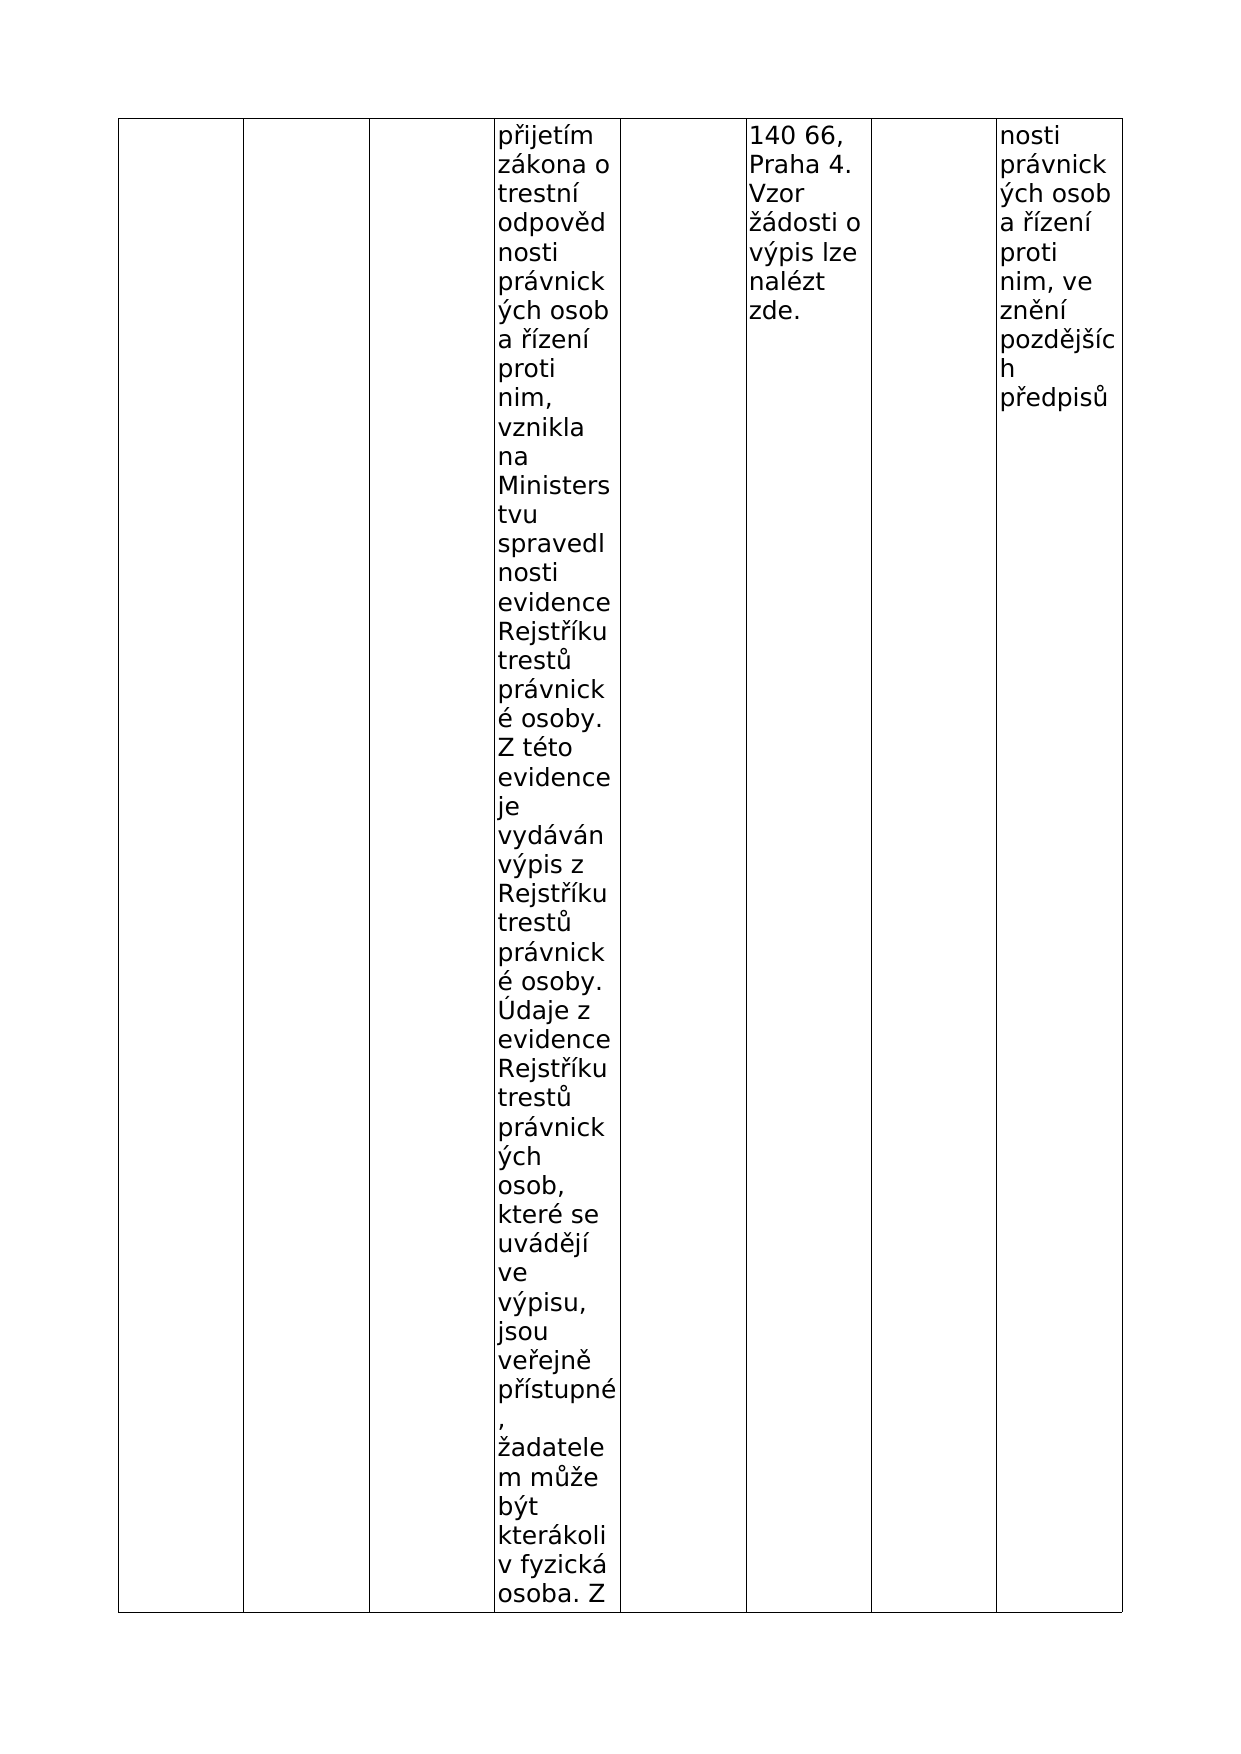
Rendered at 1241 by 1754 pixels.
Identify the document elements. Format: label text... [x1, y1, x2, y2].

table_cell [244, 119, 369, 1612]
table_cell 140 66, Praha 4. Vzor žádosti o výpis lze nalézt zde. [747, 119, 871, 1612]
table_cell [872, 119, 996, 1612]
table_cell [370, 119, 494, 1612]
table_cell přijetím zákona o trestní odpovědnosti právnických osob a řízení proti nim, vznikla na Ministerstvu spravedlnosti evidence Rejstříku trestů právnické osoby. Z této evidence je vydáván výpis z Rejstříku trestů právnické osoby. Údaje z evidence Rejstříku trestů právnických osob, které se uvádějí ve výpisu, jsou veřejně přístupné, žadatelem může být kterákoliv fyzická osoba. Z [495, 119, 620, 1612]
table_cell nosti právnických osob a řízení proti nim, ve znění pozdějších předpisů [997, 119, 1122, 1612]
table_cell [119, 119, 243, 1612]
table_cell [621, 119, 746, 1612]
